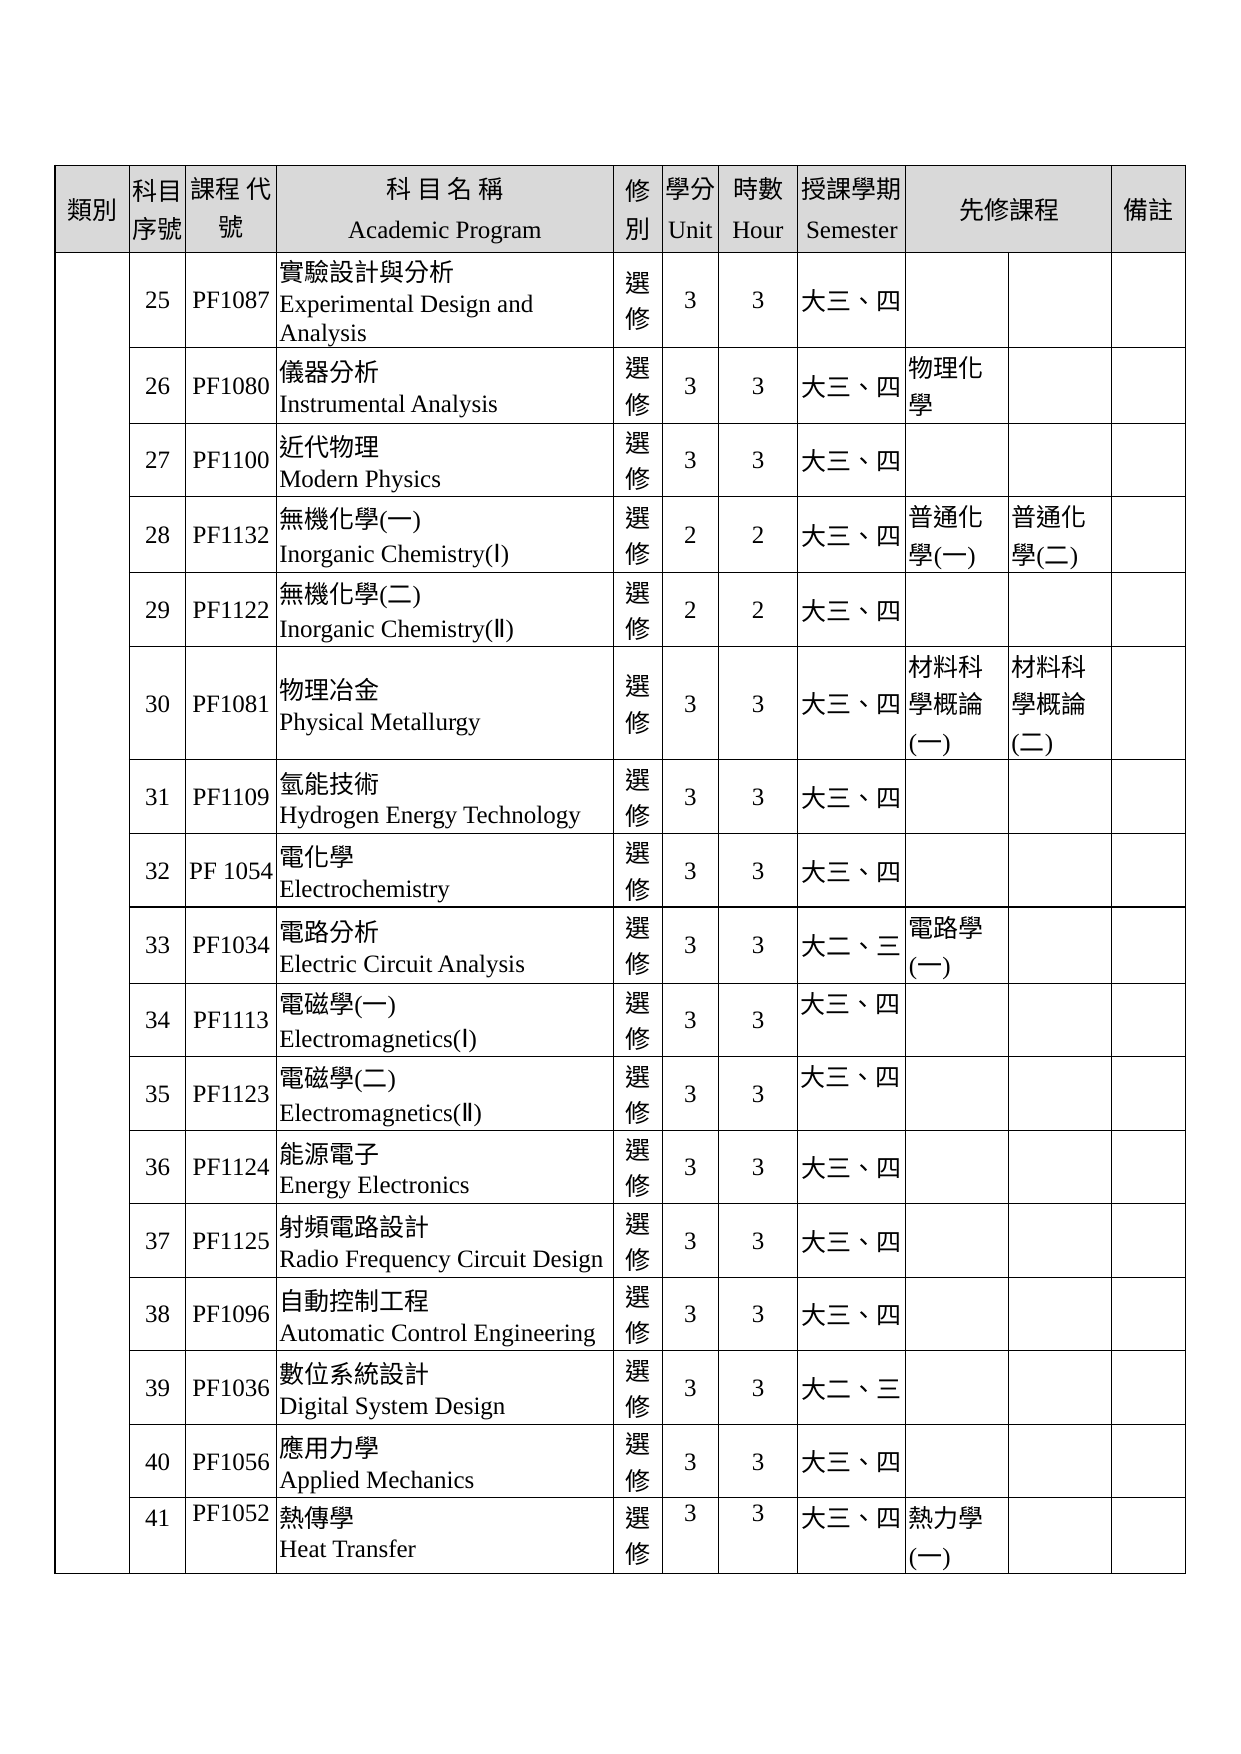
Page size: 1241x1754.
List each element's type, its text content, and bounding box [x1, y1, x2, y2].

table_cell 大三、四 [798, 424, 905, 496]
table_cell 選修 [614, 984, 662, 1056]
table_cell 選修 [614, 573, 662, 646]
table_cell 大三、四 [798, 573, 905, 646]
table_cell 近代物理 Modern Physics [277, 424, 613, 496]
table_cell PF1034 [186, 908, 276, 982]
table_cell [1009, 348, 1111, 423]
table_cell 31 [130, 760, 185, 833]
table_cell [1112, 908, 1185, 982]
table_cell [1112, 424, 1185, 496]
table_cell 34 [130, 984, 185, 1056]
table_cell PF1036 [186, 1351, 276, 1424]
table_cell 3 [719, 348, 797, 423]
table_cell 39 [130, 1351, 185, 1424]
table_cell 35 [130, 1057, 185, 1129]
table_cell 材料科學概論(一) [906, 647, 1008, 759]
table_cell 射頻電路設計 Radio Frequency Circuit Design [277, 1204, 613, 1277]
table_cell PF1125 [186, 1204, 276, 1277]
table_cell [1112, 348, 1185, 423]
table_cell 大三、四 [798, 1498, 905, 1573]
table_cell 30 [130, 647, 185, 759]
table_cell 3 [663, 424, 718, 496]
table_cell [1009, 1425, 1111, 1497]
table_cell [906, 573, 1008, 646]
table_cell [1112, 1131, 1185, 1203]
table_cell 3 [663, 908, 718, 982]
table_cell 3 [719, 760, 797, 833]
table_cell [1009, 984, 1111, 1056]
table_cell PF1056 [186, 1425, 276, 1497]
table_cell [1009, 760, 1111, 833]
table_cell 選修 [614, 1425, 662, 1497]
table_cell [1009, 1204, 1111, 1277]
table_cell [1009, 573, 1111, 646]
table_cell 33 [130, 908, 185, 982]
table_cell [1009, 1131, 1111, 1203]
table_cell 40 [130, 1425, 185, 1497]
table_cell 3 [719, 424, 797, 496]
table_cell 大三、四 [798, 760, 905, 833]
table_cell 3 [719, 834, 797, 906]
table_cell 2 [719, 573, 797, 646]
table_header 時數 Hour [719, 166, 797, 252]
table_cell 電路學(一) [906, 908, 1008, 982]
table_cell 選修 [614, 760, 662, 833]
table_cell [1112, 984, 1185, 1056]
table_cell 選修 [614, 908, 662, 982]
table_cell 32 [130, 834, 185, 906]
table_cell PF1081 [186, 647, 276, 759]
table_cell 選修 [614, 1057, 662, 1129]
table_cell 電路分析 Electric Circuit Analysis [277, 908, 613, 982]
table_cell 大三、四 [798, 834, 905, 906]
table_cell 3 [663, 348, 718, 423]
table_cell PF 1054 [186, 834, 276, 906]
table_cell PF1124 [186, 1131, 276, 1203]
table_header 學分 Unit [663, 166, 718, 252]
table_cell [906, 984, 1008, 1056]
table_header 先修課程 [906, 166, 1111, 252]
table_cell 3 [719, 1351, 797, 1424]
table_cell 2 [663, 497, 718, 572]
table_cell [1009, 1498, 1111, 1573]
table_header 授課學期 Semester [798, 166, 905, 252]
table_cell [1112, 647, 1185, 759]
table_cell 3 [663, 1351, 718, 1424]
table_cell 2 [663, 573, 718, 646]
table_cell 41 [130, 1498, 185, 1573]
table_cell 無機化學(一) Inorganic Chemistry(Ⅰ) [277, 497, 613, 572]
table_cell PF1100 [186, 424, 276, 496]
table_cell [1009, 834, 1111, 906]
table_cell [1112, 253, 1185, 347]
table_cell [1112, 1278, 1185, 1350]
table_cell 3 [719, 1204, 797, 1277]
table_cell [906, 1425, 1008, 1497]
table_cell PF1109 [186, 760, 276, 833]
table_cell 大三、四 [798, 1204, 905, 1277]
table_cell 選修 [614, 1131, 662, 1203]
table_cell 3 [719, 984, 797, 1056]
table_cell 25 [130, 253, 185, 347]
table_cell 大三、四 [798, 647, 905, 759]
table_cell PF1113 [186, 984, 276, 1056]
table_cell [906, 760, 1008, 833]
table_cell 3 [719, 1425, 797, 1497]
table_cell 選修 [614, 834, 662, 906]
table_cell 大三、四 [798, 1278, 905, 1350]
table_cell 3 [719, 1131, 797, 1203]
table_cell 無機化學(二) Inorganic Chemistry(Ⅱ) [277, 573, 613, 646]
table_cell 氫能技術 Hydrogen Energy Technology [277, 760, 613, 833]
table_cell PF1080 [186, 348, 276, 423]
table_cell 3 [719, 647, 797, 759]
table_cell 選修 [614, 1278, 662, 1350]
table_cell [1009, 1057, 1111, 1129]
table_cell 數位系統設計 Digital System Design [277, 1351, 613, 1424]
table_cell 實驗設計與分析 Experimental Design and Analysis [277, 253, 613, 347]
table_cell 3 [663, 253, 718, 347]
table_cell 大二、三 [798, 1351, 905, 1424]
table_cell 3 [663, 1204, 718, 1277]
table_cell [1009, 424, 1111, 496]
table_cell [1112, 1057, 1185, 1129]
table_cell 大三、四 [798, 253, 905, 347]
table_cell 3 [663, 834, 718, 906]
table_cell 普通化學(一) [906, 497, 1008, 572]
table_cell 大三、四 [798, 497, 905, 572]
table_cell 37 [130, 1204, 185, 1277]
table_cell 大三、四 [798, 1425, 905, 1497]
table_cell [906, 1278, 1008, 1350]
table_cell 36 [130, 1131, 185, 1203]
table_cell [906, 1204, 1008, 1277]
table_cell PF1096 [186, 1278, 276, 1350]
table_cell 28 [130, 497, 185, 572]
table_header 科目序號 [130, 166, 185, 252]
table_cell 3 [719, 1278, 797, 1350]
table_cell 自動控制工程 Automatic Control Engineering [277, 1278, 613, 1350]
table_cell 選修 [614, 1498, 662, 1573]
table_cell 26 [130, 348, 185, 423]
table_cell 3 [663, 1498, 718, 1573]
table_cell 2 [719, 497, 797, 572]
table_cell 27 [130, 424, 185, 496]
table_cell 熱傳學 Heat Transfer [277, 1498, 613, 1573]
table_cell PF1122 [186, 573, 276, 646]
table_cell 29 [130, 573, 185, 646]
table_cell 選修 [614, 424, 662, 496]
table_cell 材料科學概論(二) [1009, 647, 1111, 759]
table_cell [1112, 1498, 1185, 1573]
table_cell 普通化學(二) [1009, 497, 1111, 572]
table_cell [906, 1351, 1008, 1424]
table_cell PF1132 [186, 497, 276, 572]
table_cell 物理化學 [906, 348, 1008, 423]
table_cell 3 [663, 1057, 718, 1129]
table_cell [906, 424, 1008, 496]
table_cell 能源電子 Energy Electronics [277, 1131, 613, 1203]
table_header 類別 [56, 166, 129, 252]
table_cell [1009, 1351, 1111, 1424]
table_cell 選修 [614, 253, 662, 347]
table_cell [1009, 253, 1111, 347]
table_cell 3 [719, 253, 797, 347]
table_cell 熱力學 (一) [906, 1498, 1008, 1573]
table_cell 3 [663, 647, 718, 759]
table_cell 選修 [614, 647, 662, 759]
table_cell [906, 253, 1008, 347]
table_cell [1112, 1204, 1185, 1277]
table_cell [906, 834, 1008, 906]
table_cell [1009, 908, 1111, 982]
table_cell 大三、四 [798, 1131, 905, 1203]
table_cell 大三、四 [798, 348, 905, 423]
table_cell 選修 [614, 1204, 662, 1277]
table_cell [1112, 1351, 1185, 1424]
table_cell [1009, 1278, 1111, 1350]
table_cell 3 [663, 1425, 718, 1497]
table_cell PF1087 [186, 253, 276, 347]
table_cell [906, 1057, 1008, 1129]
table_cell PF1052 [186, 1498, 276, 1573]
table_cell 大三、四 [798, 1057, 905, 1129]
table_cell 3 [719, 1498, 797, 1573]
table_cell [1112, 760, 1185, 833]
table_cell 3 [663, 984, 718, 1056]
table_cell 3 [719, 908, 797, 982]
table_cell 3 [719, 1057, 797, 1129]
table_cell [906, 1131, 1008, 1203]
table_cell [1112, 497, 1185, 572]
table_cell 3 [663, 760, 718, 833]
table_cell 3 [663, 1278, 718, 1350]
table_cell 大三、四 [798, 984, 905, 1056]
table_cell 電磁學(二) Electromagnetics(Ⅱ) [277, 1057, 613, 1129]
table_cell 電化學 Electrochemistry [277, 834, 613, 906]
table_cell 物理冶金 Physical Metallurgy [277, 647, 613, 759]
table_header 修別 [614, 166, 662, 252]
table_cell 應用力學 Applied Mechanics [277, 1425, 613, 1497]
table_cell 選修 [614, 497, 662, 572]
table_cell 大二、三 [798, 908, 905, 982]
table_cell 38 [130, 1278, 185, 1350]
table_cell 選修 [614, 348, 662, 423]
table_cell 選修 [614, 1351, 662, 1424]
table_cell 儀器分析 Instrumental Analysis [277, 348, 613, 423]
table_cell 電磁學(一) Electromagnetics(Ⅰ) [277, 984, 613, 1056]
table_cell [1112, 573, 1185, 646]
table_header 科 目 名 稱 Academic Program [277, 166, 613, 252]
table_cell [1112, 834, 1185, 906]
table_header 備註 [1112, 166, 1185, 252]
table_header 課程 代號 [186, 166, 276, 252]
table_cell 3 [663, 1131, 718, 1203]
table_cell [1112, 1425, 1185, 1497]
table_cell PF1123 [186, 1057, 276, 1129]
